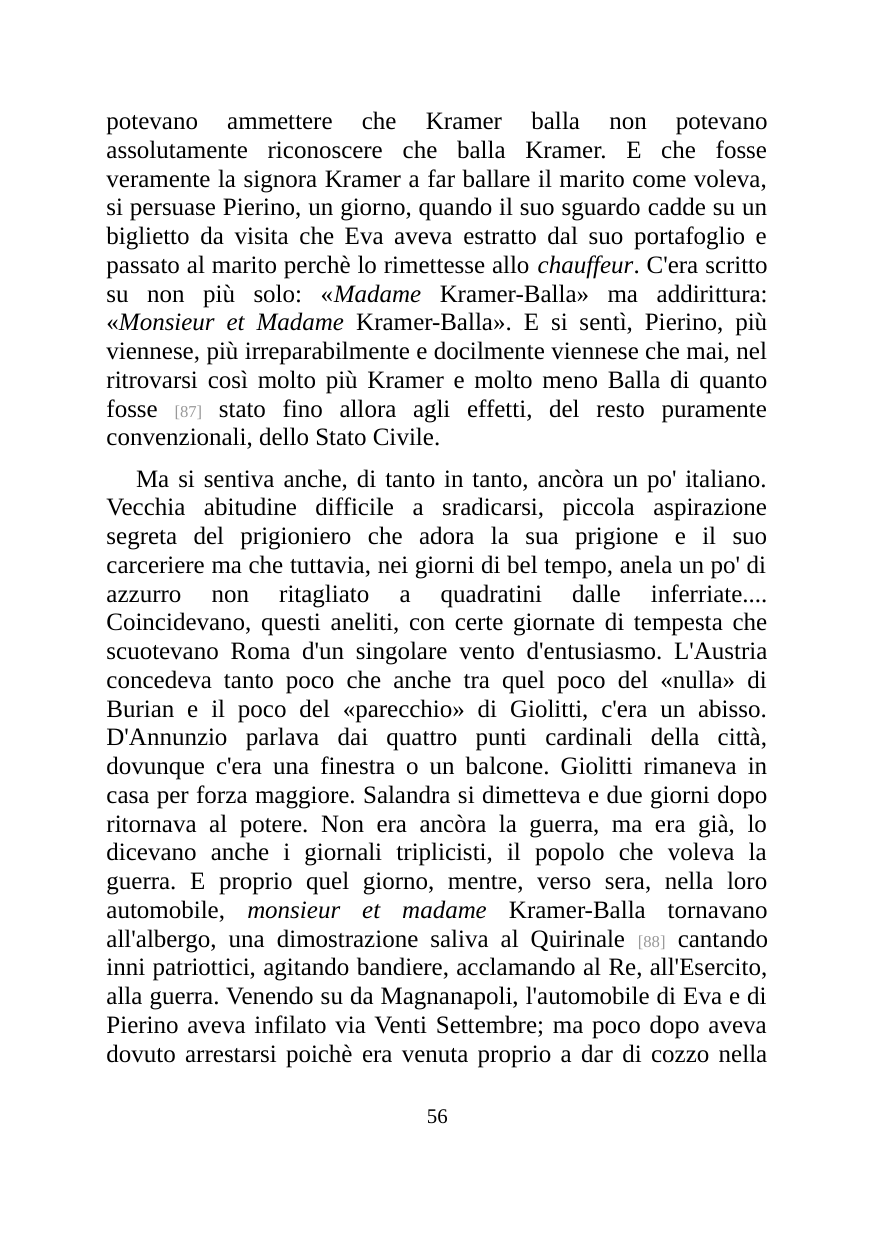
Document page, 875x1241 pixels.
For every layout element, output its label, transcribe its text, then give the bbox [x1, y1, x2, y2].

text potevano ammettere che Kramer balla non potevano assolutamente riconoscere che balla Kramer. E che fosse veramente la signora Kramer a far ballare il marito come voleva, si persuase Pierino, un giorno, quando il suo sguardo cadde su un biglietto da visita che Eva aveva estratto dal suo portafoglio e passato al marito perchè lo rimettesse allo chauffeur. C'era scritto su non più solo: «Madame Kramer-Balla» ma addirittura: «Monsieur et Madame Kramer-Balla». E si sentì, Pierino, più viennese, più irreparabilmente e docilmente viennese che mai, nel ritrovarsi così molto più Kramer e molto meno Balla di quanto fosse [87] stato fino allora agli effetti, del resto puramente convenzionali, dello Stato Civile. [106, 106, 768, 451]
text Ma si sentiva anche, di tanto in tanto, ancòra un po' italiano. Vecchia abitudine difficile a sradicarsi, piccola aspirazione segreta del prigioniero che adora la sua prigione e il suo carceriere ma che tuttavia, nei giorni di bel tempo, anela un po' di azzurro non ritagliato a quadratini dalle inferriate.... Coincidevano, questi aneliti, con certe giornate di tempesta che scuotevano Roma d'un singolare vento d'entusiasmo. L'Austria concedeva tanto poco che anche tra quel poco del «nulla» di Burian e il poco del «parecchio» di Giolitti, c'era un abisso. D'Annunzio parlava dai quattro punti cardinali della città, dovunque c'era una finestra o un balcone. Giolitti rimaneva in casa per forza maggiore. Salandra si dimetteva e due giorni dopo ritornava al potere. Non era ancòra la guerra, ma era già, lo dicevano anche i giornali triplicisti, il popolo che voleva la guerra. E proprio quel giorno, mentre, verso sera, nella loro automobile, monsieur et madame Kramer-Balla tornavano all'albergo, una dimostrazione saliva al Quirinale [88] cantando inni patriottici, agitando bandiere, acclamando al Re, all'Esercito, alla guerra. Venendo su da Magnanapoli, l'automobile di Eva e di Pierino aveva infilato via Venti Settembre; ma poco dopo aveva dovuto arrestarsi poichè era venuta proprio a dar di cozzo nella [106, 464, 768, 1067]
